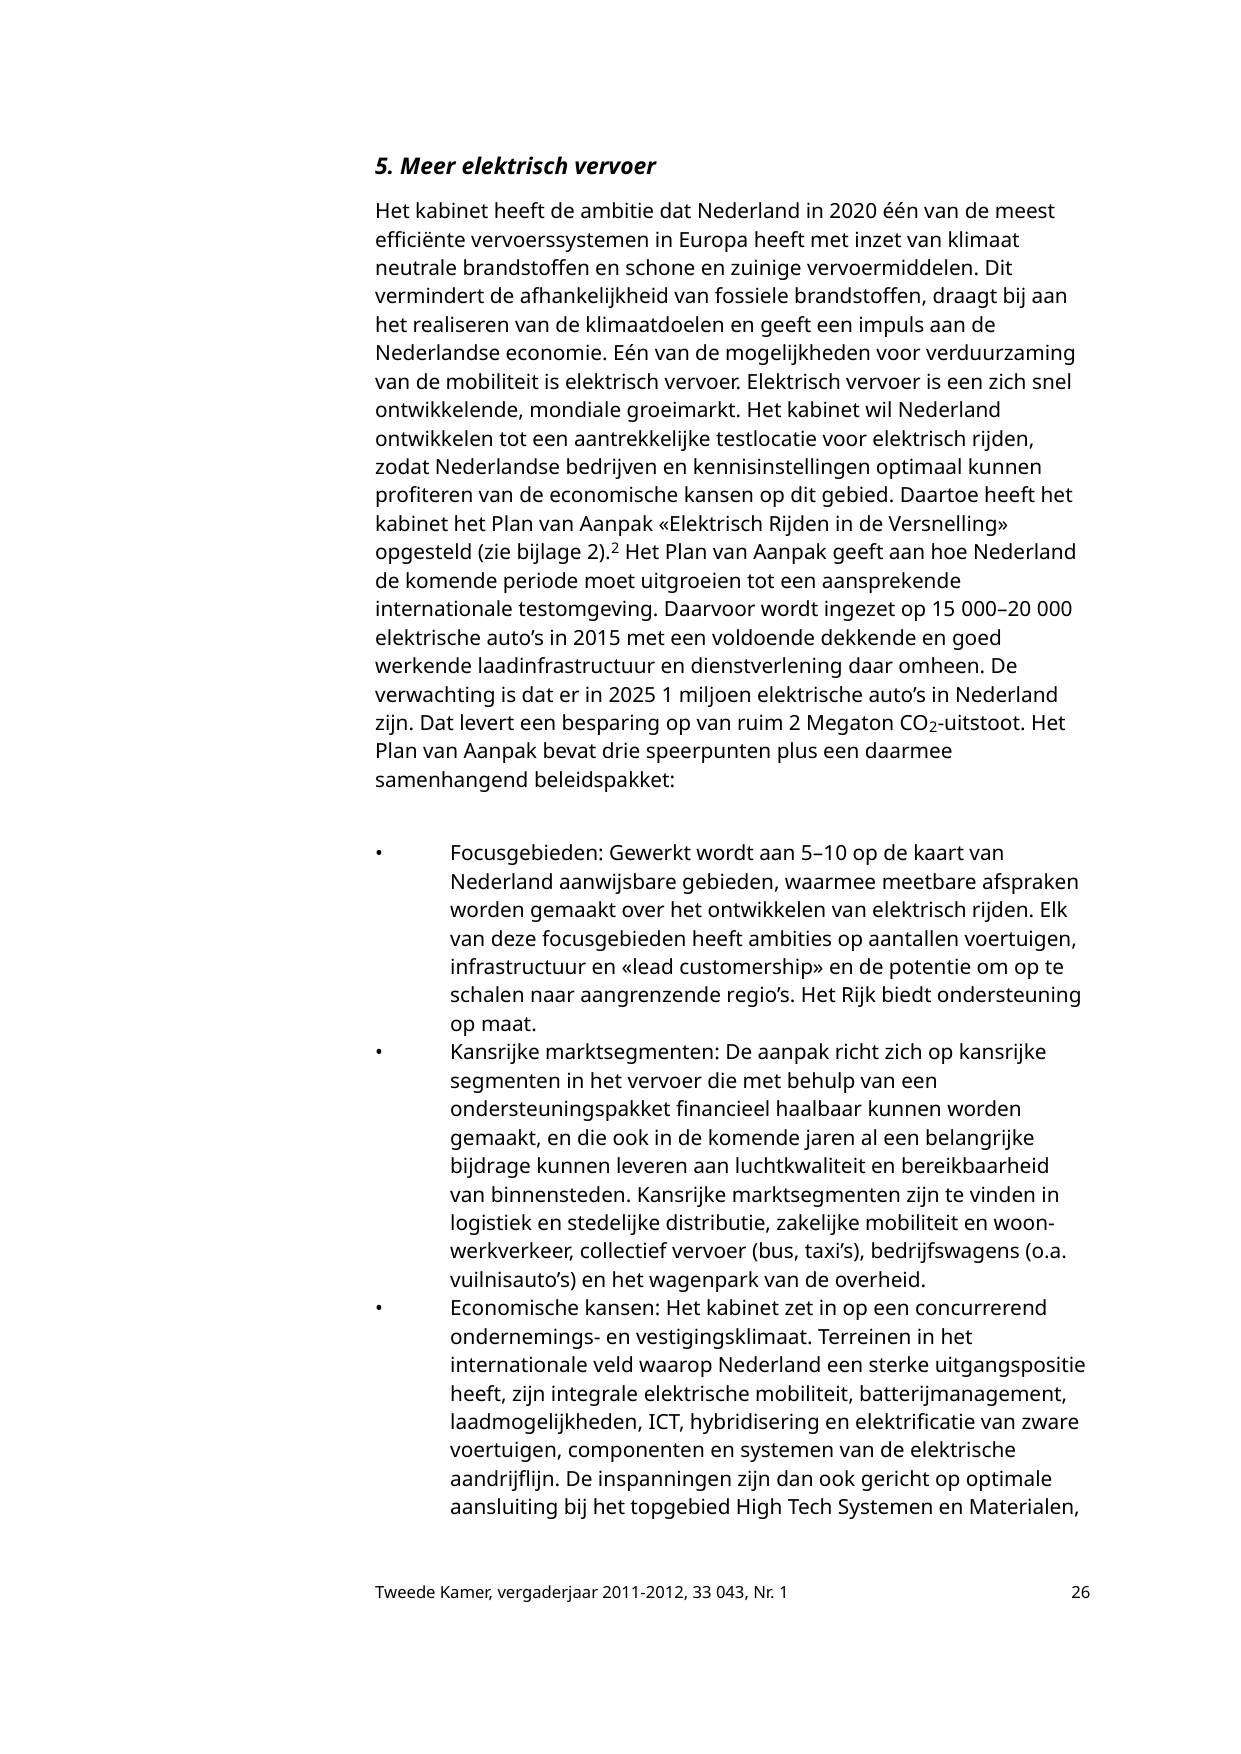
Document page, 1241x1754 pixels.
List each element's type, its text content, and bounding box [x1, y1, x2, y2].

list Focusgebieden: Gewerkt wordt aan 5–10 op de kaart van Nederland aanwijsbare gebieden, waarmee meetbare afspraken worden gemaakt over het ontwikkelen van elektrisch rijden. Elk van deze focusgebieden heeft ambities op aantallen voertuigen, infrastructuur en «lead customership» en de potentie om op te schalen naar aangrenzende regio’s. Het Rijk biedt ondersteuning op maat. [375, 838, 1090, 1037]
list Economische kansen: Het kabinet zet in op een concurrerend ondernemings- en vestigingsklimaat. Terreinen in het internationale veld waarop Nederland een sterke uitgangspositie heeft, zijn integrale elektrische mobiliteit, batterijmanagement, laadmogelijkheden, ICT, hybridisering en elektrificatie van zware voertuigen, componenten en systemen van de elektrische aandrijflijn. De inspanningen zijn dan ook gericht op optimale aansluiting bij het topgebied High Tech Systemen en Materialen, [375, 1293, 1090, 1521]
text Het kabinet heeft de ambitie dat Nederland in 2020 één van de meest efficiënte vervoerssystemen in Europa heeft met inzet van klimaat neutrale brandstoffen en schone en zuinige vervoermiddelen. Dit vermindert de afhankelijkheid van fossiele brandstoffen, draagt bij aan het realiseren van de klimaatdoelen en geeft een impuls aan de Nederlandse economie. Eén van de mogelijkheden voor verduurzaming van de mobiliteit is elektrisch vervoer. Elektrisch vervoer is een zich snel ontwikkelende, mondiale groeimarkt. Het kabinet wil Nederland ontwikkelen tot een aantrekkelijke testlocatie voor elektrisch rijden, zodat Nederlandse bedrijven en kennisinstellingen optimaal kunnen profiteren van de economische kansen op dit gebied. Daartoe heeft het kabinet het Plan van Aanpak «Elektrisch Rijden in de Versnelling» opgesteld (zie bijlage 2).2 Het Plan van Aanpak geeft aan hoe Nederland de komende periode moet uitgroeien tot een aansprekende internationale testomgeving. Daarvoor wordt ingezet op 15 000–20 000 elektrische auto’s in 2015 met een voldoende dekkende en goed werkende laadinfrastructuur en dienstverlening daar omheen. De verwachting is dat er in 2025 1 miljoen elektrische auto’s in Nederland zijn. Dat levert een besparing op van ruim 2 Megaton CO2-uitstoot. Het Plan van Aanpak bevat drie speerpunten plus een daarmee samenhangend beleidspakket: [375, 196, 1090, 793]
list Kansrijke marktsegmenten: De aanpak richt zich op kansrijke segmenten in het vervoer die met behulp van een ondersteuningspakket financieel haalbaar kunnen worden gemaakt, en die ook in de komende jaren al een belangrijke bijdrage kunnen leveren aan luchtkwaliteit en bereikbaarheid van binnensteden. Kansrijke marktsegmenten zijn te vinden in logistiek en stedelijke distributie, zakelijke mobiliteit en woon-werkverkeer, collectief vervoer (bus, taxi’s), bedrijfswagens (o.a. vuilnisauto’s) en het wagenpark van de overheid. [375, 1037, 1090, 1293]
subtitle 5. Meer elektrisch vervoer [375, 150, 1090, 181]
